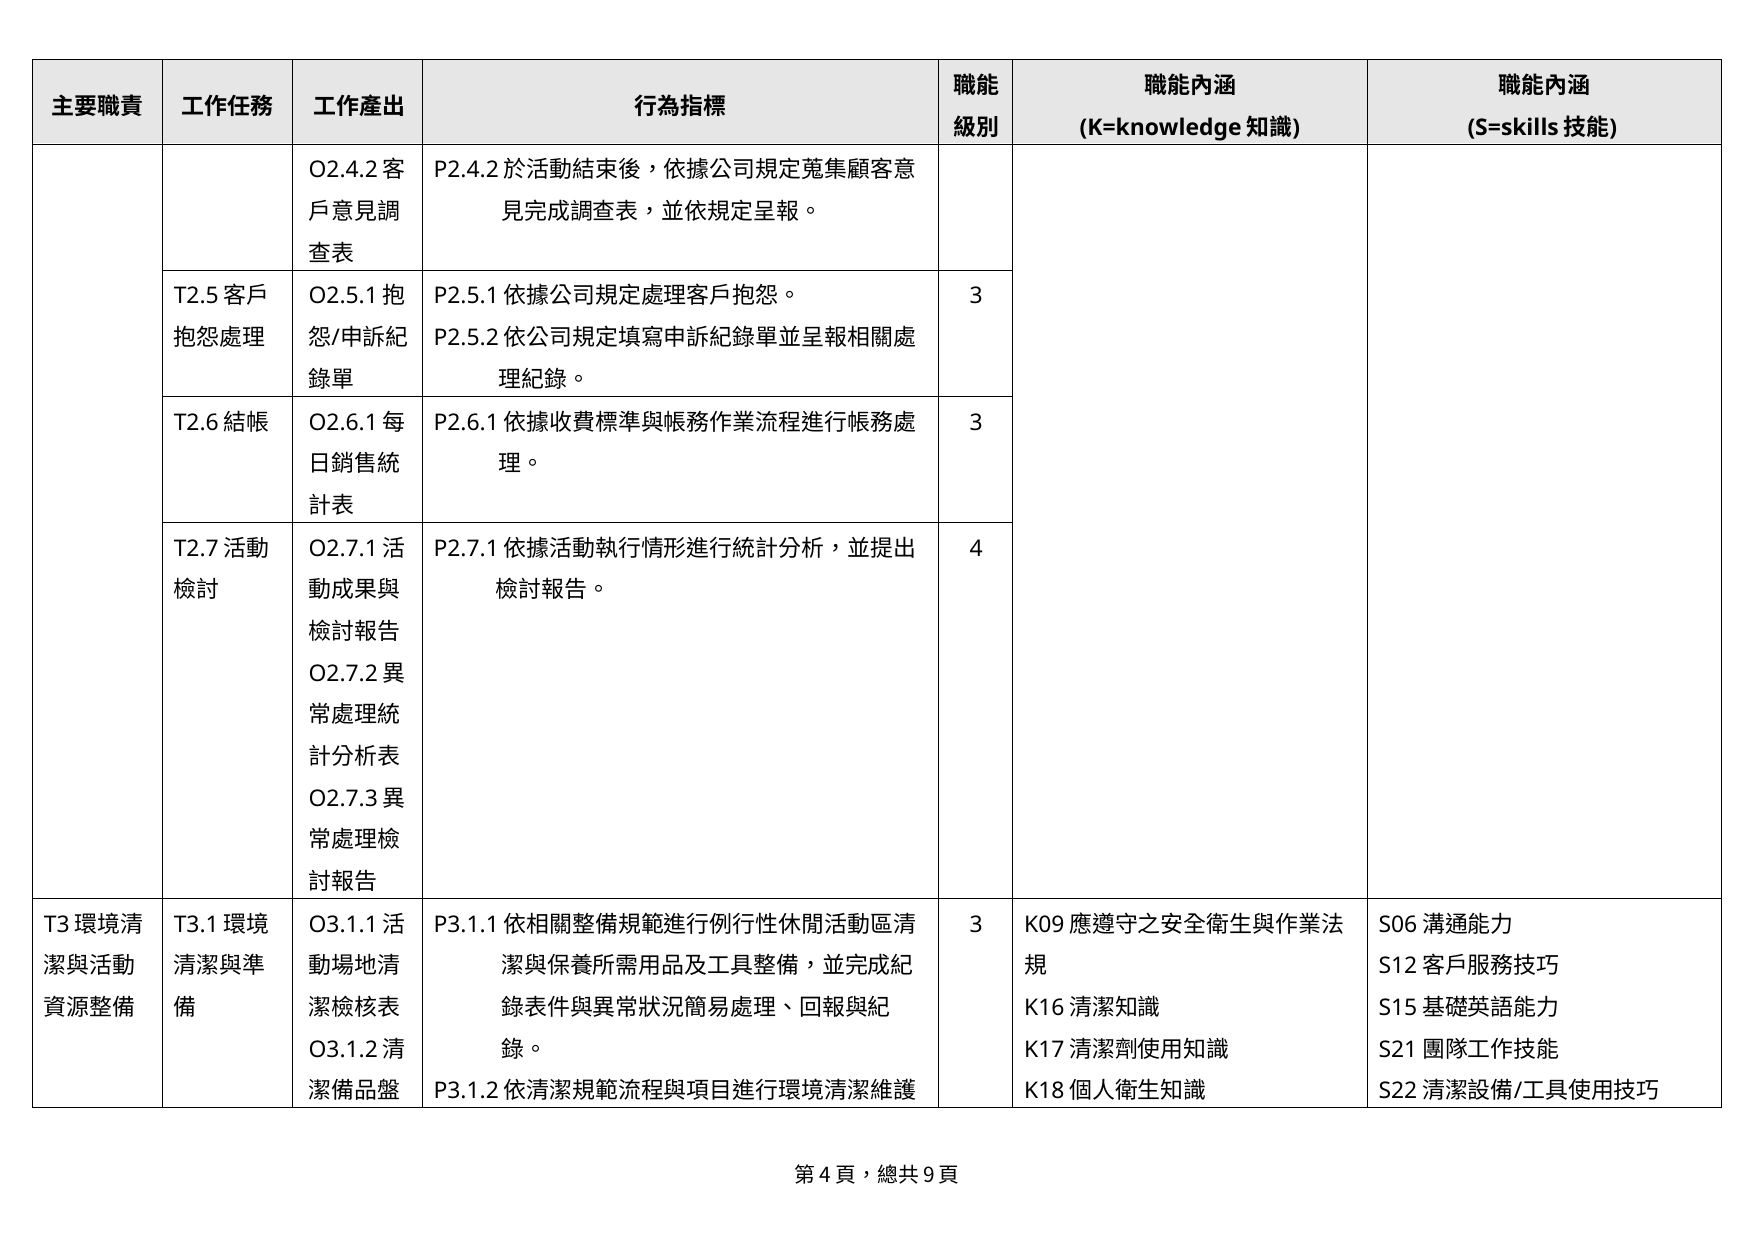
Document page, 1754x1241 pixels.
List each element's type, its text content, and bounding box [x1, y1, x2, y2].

table_cell [1368, 145, 1721, 898]
table_cell [1013, 145, 1367, 898]
table_cell T2.7活動檢討 [163, 523, 292, 898]
table_cell O2.5.1抱怨/申訴紀錄單 [293, 271, 422, 396]
table_header 主要職責 [33, 60, 162, 143]
table_cell [33, 145, 162, 898]
table_cell O3.1.1活動場地清潔檢核表 O3.1.2清潔備品盤 [293, 899, 422, 1107]
table_cell S06溝通能力 S12客戶服務技巧 S15基礎英語能力 S21團隊工作技能 S22清潔設備/工具使用技巧 [1368, 899, 1721, 1107]
table_cell 3 [939, 899, 1012, 1107]
table_cell T3.1環境清潔與準備 [163, 899, 292, 1107]
table_cell [939, 145, 1012, 269]
table_header 工作產出 [293, 60, 422, 143]
table_cell 3 [939, 271, 1012, 396]
table_cell P2.5.1依據公司規定處理客戶抱怨。 P2.5.2依公司規定填寫申訴紀錄單並呈報相關處理紀錄。 [423, 271, 938, 396]
table_cell T2.5客戶抱怨處理 [163, 271, 292, 396]
table_cell T3環境清潔與活動資源整備 [33, 899, 162, 1107]
table_cell O2.4.2客戶意見調查表 [293, 145, 422, 269]
table_cell T2.6結帳 [163, 397, 292, 522]
table_cell O2.7.1活動成果與檢討報告 O2.7.2異常處理統計分析表 O2.7.3異常處理檢討報告 [293, 523, 422, 898]
table_header 職能內涵 (S=skills技能) [1368, 60, 1721, 143]
table_cell 4 [939, 523, 1012, 898]
table_cell P3.1.1依相關整備規範進行例行性休閒活動區清潔與保養所需用品及工具整備，並完成紀錄表件與異常狀況簡易處理、回報與紀錄。 P3.1.2依清潔規範流程與項目進行環境清潔維護 [423, 899, 938, 1107]
table_cell [163, 145, 292, 269]
table_cell K09應遵守之安全衛生與作業法規 K16清潔知識 K17清潔劑使用知識 K18個人衛生知識 [1013, 899, 1367, 1107]
table_cell P2.7.1依據活動執行情形進行統計分析，並提出檢討報告。 [423, 523, 938, 898]
table_cell O2.6.1每日銷售統計表 [293, 397, 422, 522]
table_header 職能級別 [939, 60, 1012, 143]
table_cell P2.4.2於活動結束後，依據公司規定蒐集顧客意見完成調查表，並依規定呈報。 [423, 145, 938, 269]
table_cell P2.6.1依據收費標準與帳務作業流程進行帳務處理。 [423, 397, 938, 522]
table_header 工作任務 [163, 60, 292, 143]
table_cell 3 [939, 397, 1012, 522]
table_header 行為指標 [423, 60, 938, 143]
table_header 職能內涵 (K=knowledge知識) [1013, 60, 1367, 143]
